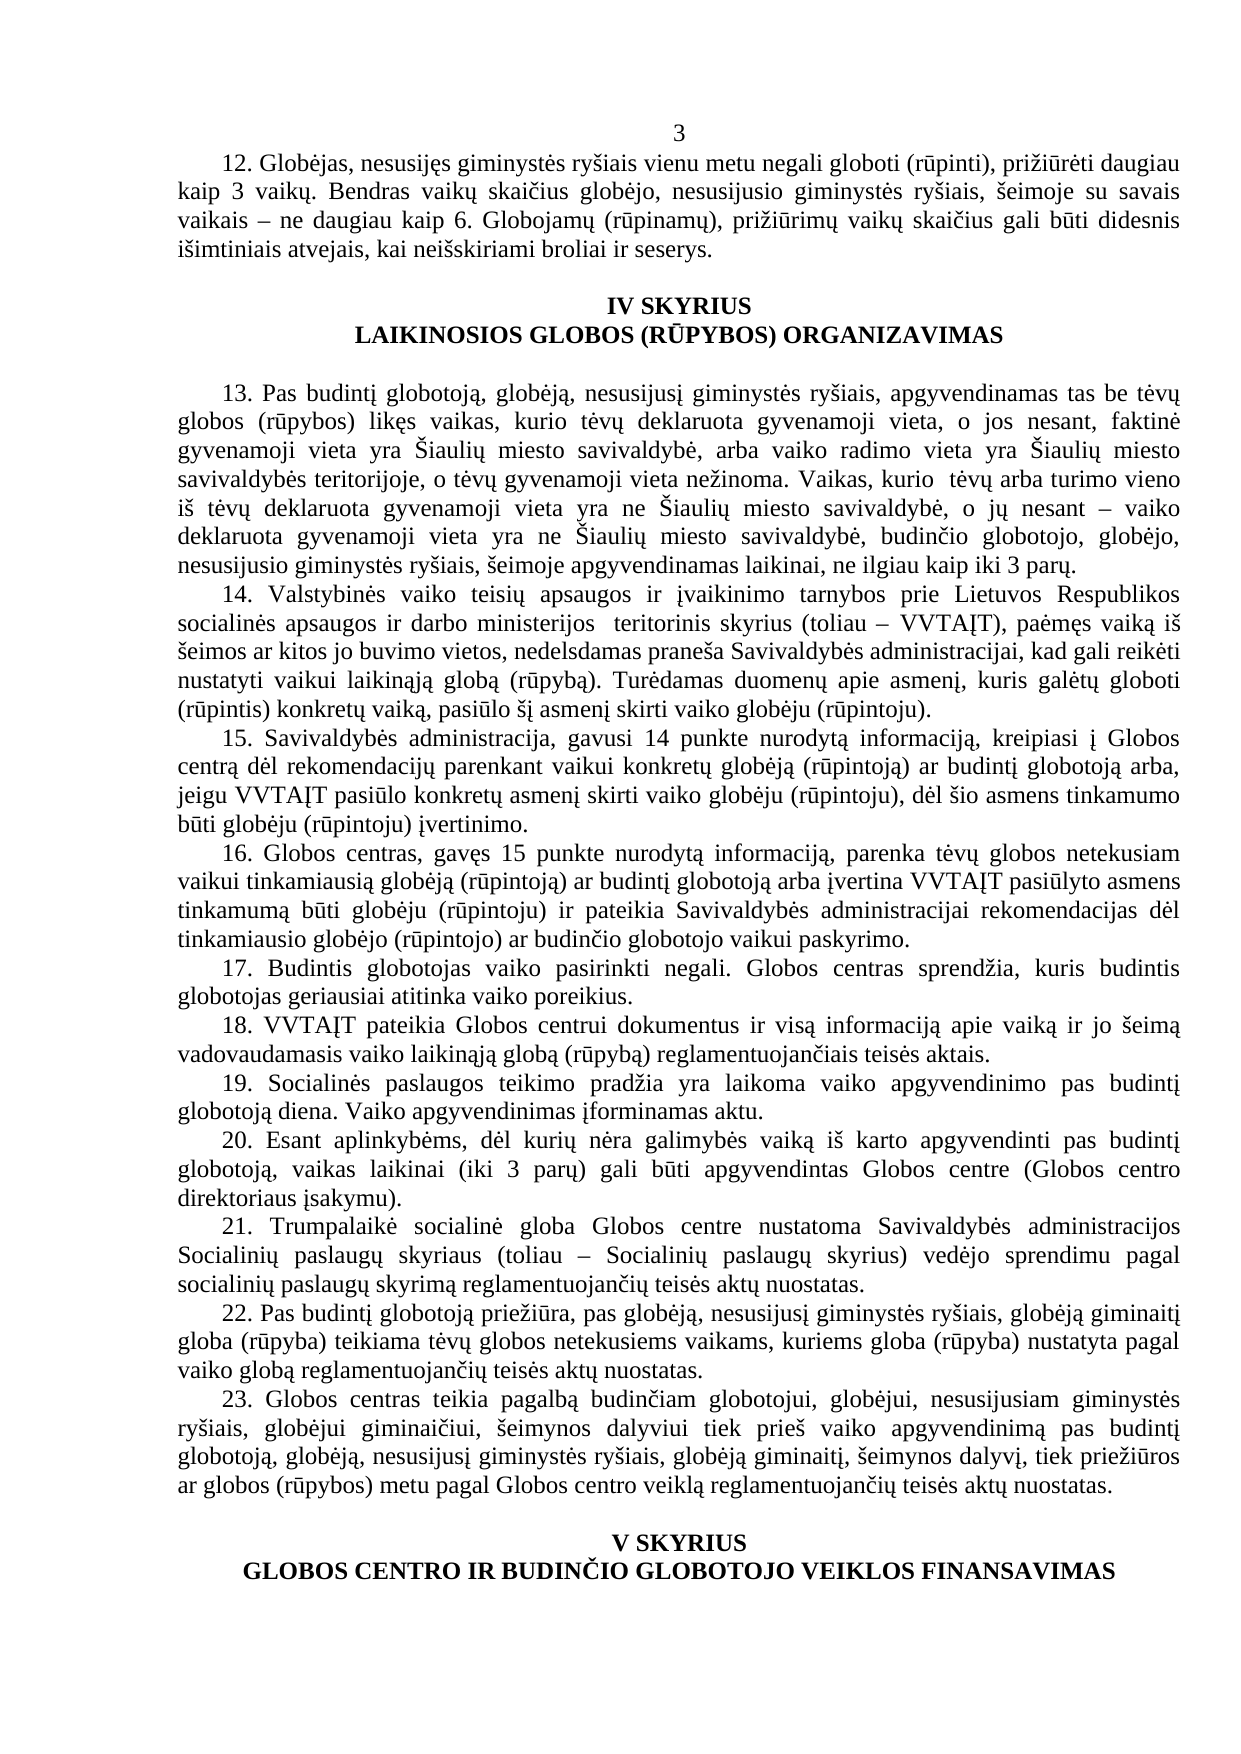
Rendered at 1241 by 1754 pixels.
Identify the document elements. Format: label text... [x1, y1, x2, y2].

text 12. Globėjas, nesusijęs giminystės ryšiais vienu metu negali globoti (rūpinti), prižiūrėti daugiau kaip 3 vaikų. Bendras vaikų skaičius globėjo, nesusijusio giminystės ryšiais, šeimoje su savais vaikais – ne daugiau kaip 6. Globojamų (rūpinamų), prižiūrimų vaikų skaičius gali būti didesnis išimtiniais atvejais, kai neišskiriami broliai ir seserys. [177, 148, 1181, 263]
text 16. Globos centras, gavęs 15 punkte nurodytą informaciją, parenka tėvų globos netekusiam vaikui tinkamiausią globėją (rūpintoją) ar budintį globotoją arba įvertina VVTAĮT pasiūlyto asmens tinkamumą būti globėju (rūpintoju) ir pateikia Savivaldybės administracijai rekomendacijas dėl tinkamiausio globėjo (rūpintojo) ar budinčio globotojo vaikui paskyrimo. [177, 838, 1181, 953]
text 23. Globos centras teikia pagalbą budinčiam globotojui, globėjui, nesusijusiam giminystės ryšiais, globėjui giminaičiui, šeimynos dalyviui tiek prieš vaiko apgyvendinimą pas budintį globotoją, globėją, nesusijusį giminystės ryšiais, globėją giminaitį, šeimynos dalyvį, tiek priežiūros ar globos (rūpybos) metu pagal Globos centro veiklą reglamentuojančių teisės aktų nuostatas. [177, 1384, 1181, 1499]
text 20. Esant aplinkybėms, dėl kurių nėra galimybės vaiką iš karto apgyvendinti pas budintį globotoją, vaikas laikinai (iki 3 parų) gali būti apgyvendintas Globos centre (Globos centro direktoriaus įsakymu). [177, 1125, 1181, 1211]
text 18. VVTAĮT pateikia Globos centrui dokumentus ir visą informaciją apie vaiką ir jo šeimą vadovaudamasis vaiko laikinąją globą (rūpybą) reglamentuojančiais teisės aktais. [177, 1010, 1181, 1068]
text IV SKYRIUS [177, 291, 1181, 320]
text 15. Savivaldybės administracija, gavusi 14 punkte nurodytą informaciją, kreipiasi į Globos centrą dėl rekomendacijų parenkant vaikui konkretų globėją (rūpintoją) ar budintį globotoją arba, jeigu VVTAĮT pasiūlo konkretų asmenį skirti vaiko globėju (rūpintoju), dėl šio asmens tinkamumo būti globėju (rūpintoju) įvertinimo. [177, 723, 1181, 838]
text 21. Trumpalaikė socialinė globa Globos centre nustatoma Savivaldybės administracijos Socialinių paslaugų skyriaus (toliau – Socialinių paslaugų skyrius) vedėjo sprendimu pagal socialinių paslaugų skyrimą reglamentuojančių teisės aktų nuostatas. [177, 1211, 1181, 1298]
text LAIKINOSIOS GLOBOS (RŪPYBOS) ORGANIZAVIMAS [177, 320, 1181, 349]
text 14. Valstybinės vaiko teisių apsaugos ir įvaikinimo tarnybos prie Lietuvos Respublikos socialinės apsaugos ir darbo ministerijos teritorinis skyrius (toliau – VVTAĮT), paėmęs vaiką iš šeimos ar kitos jo buvimo vietos, nedelsdamas praneša Savivaldybės administracijai, kad gali reikėti nustatyti vaikui laikinąją globą (rūpybą). Turėdamas duomenų apie asmenį, kuris galėtų globoti (rūpintis) konkretų vaiką, pasiūlo šį asmenį skirti vaiko globėju (rūpintoju). [177, 579, 1181, 723]
text 19. Socialinės paslaugos teikimo pradžia yra laikoma vaiko apgyvendinimo pas budintį globotoją diena. Vaiko apgyvendinimas įforminamas aktu. [177, 1068, 1181, 1125]
text 13. Pas budintį globotoją, globėją, nesusijusį giminystės ryšiais, apgyvendinamas tas be tėvų globos (rūpybos) likęs vaikas, kurio tėvų deklaruota gyvenamoji vieta, o jos nesant, faktinė gyvenamoji vieta yra Šiaulių miesto savivaldybė, arba vaiko radimo vieta yra Šiaulių miesto savivaldybės teritorijoje, o tėvų gyvenamoji vieta nežinoma. Vaikas, kurio tėvų arba turimo vieno iš tėvų deklaruota gyvenamoji vieta yra ne Šiaulių miesto savivaldybė, o jų nesant – vaiko deklaruota gyvenamoji vieta yra ne Šiaulių miesto savivaldybė, budinčio globotojo, globėjo, nesusijusio giminystės ryšiais, šeimoje apgyvendinamas laikinai, ne ilgiau kaip iki 3 parų. [177, 378, 1181, 579]
text GLOBOS CENTRO IR BUDINČIO GLOBOTOJO VEIKLOS FINANSAVIMAS [177, 1556, 1181, 1585]
text 17. Budintis globotojas vaiko pasirinkti negali. Globos centras sprendžia, kuris budintis globotojas geriausiai atitinka vaiko poreikius. [177, 953, 1181, 1010]
text V SKYRIUS [177, 1528, 1181, 1556]
text 22. Pas budintį globotoją priežiūra, pas globėją, nesusijusį giminystės ryšiais, globėją giminaitį globa (rūpyba) teikiama tėvų globos netekusiems vaikams, kuriems globa (rūpyba) nustatyta pagal vaiko globą reglamentuojančių teisės aktų nuostatas. [177, 1298, 1181, 1384]
